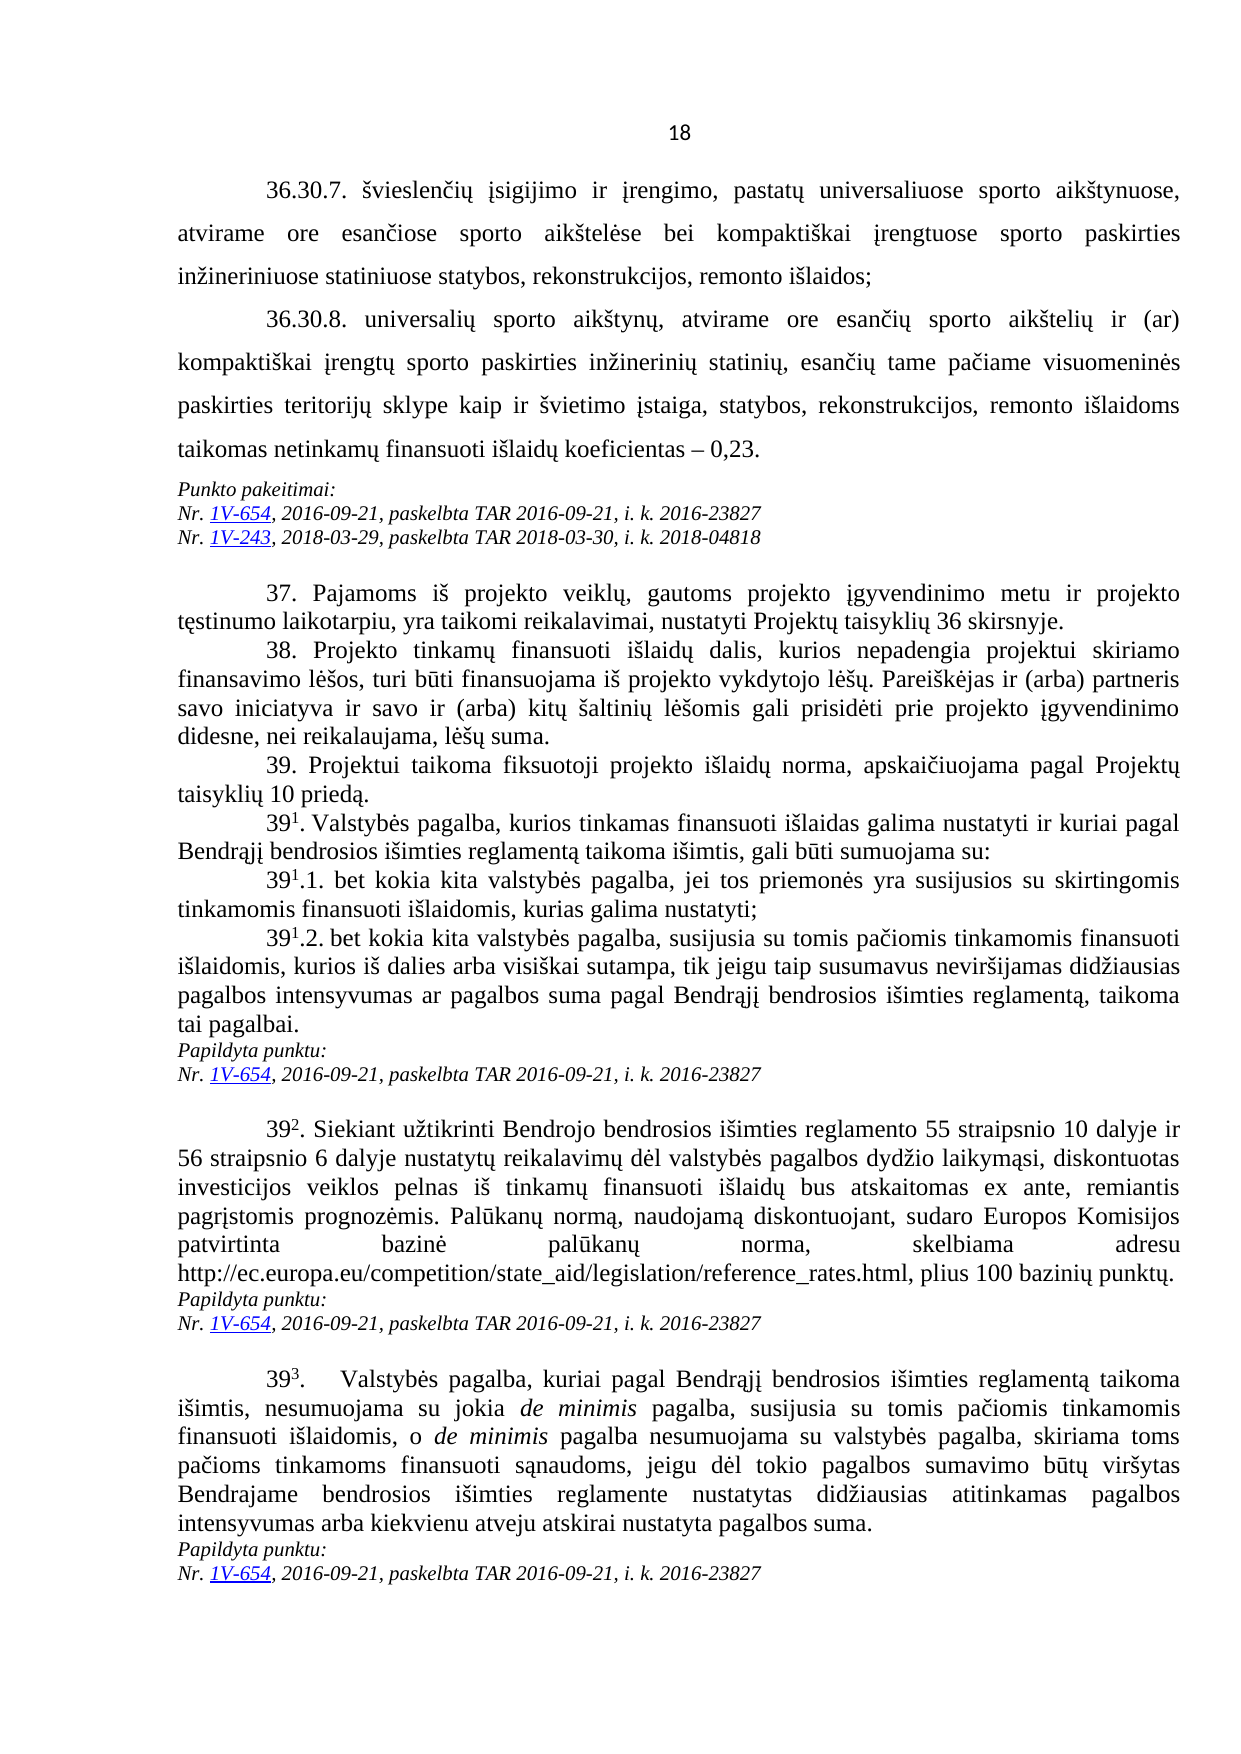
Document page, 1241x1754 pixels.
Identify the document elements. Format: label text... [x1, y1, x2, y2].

text 39. Projektui taikoma fiksuotoji projekto išlaidų norma, apskaičiuojama pagal Projektų taisyklių 10 priedą. [177, 750, 1181, 808]
text Nr. 1V-654, 2016-09-21, paskelbta TAR 2016-09-21, i. k. 2016-23827 [177, 1561, 1181, 1584]
text Nr. 1V-243, 2018-03-29, paskelbta TAR 2018-03-30, i. k. 2018-04818 [177, 525, 1181, 549]
text 393. Valstybės pagalba, kuriai pagal Bendrąjį bendrosios išimties reglamentą taikoma išimtis, nesumuojama su jokia de minimis pagalba, susijusia su tomis pačiomis tinkamomis finansuoti išlaidomis, o de minimis pagalba nesumuojama su valstybės pagalba, skiriama toms pačioms tinkamoms finansuoti sąnaudoms, jeigu dėl tokio pagalbos sumavimo būtų viršytas Bendrajame bendrosios išimties reglamente nustatytas didžiausias atitinkamas pagalbos intensyvumas arba kiekvienu atveju atskirai nustatyta pagalbos suma. [177, 1364, 1181, 1536]
text Papildyta punktu: [177, 1287, 1181, 1311]
text 38. Projekto tinkamų finansuoti išlaidų dalis, kurios nepadengia projektui skiriamo finansavimo lėšos, turi būti finansuojama iš projekto vykdytojo lėšų. Pareiškėjas ir (arba) partneris savo iniciatyva ir savo ir (arba) kitų šaltinių lėšomis gali prisidėti prie projekto įgyvendinimo didesne, nei reikalaujama, lėšų suma. [177, 635, 1181, 750]
text Nr. 1V-654, 2016-09-21, paskelbta TAR 2016-09-21, i. k. 2016-23827 [177, 501, 1181, 525]
text Nr. 1V-654, 2016-09-21, paskelbta TAR 2016-09-21, i. k. 2016-23827 [177, 1062, 1181, 1086]
text Papildyta punktu: [177, 1536, 1181, 1561]
text Papildyta punktu: [177, 1038, 1181, 1062]
text Nr. 1V-654, 2016-09-21, paskelbta TAR 2016-09-21, i. k. 2016-23827 [177, 1311, 1181, 1335]
text 391.1. bet kokia kita valstybės pagalba, jei tos priemonės yra susijusios su skirtingomis tinkamomis finansuoti išlaidomis, kurias galima nustatyti; [177, 865, 1181, 923]
text Punkto pakeitimai: [177, 477, 1181, 501]
text 391. Valstybės pagalba, kurios tinkamas finansuoti išlaidas galima nustatyti ir kuriai pagal Bendrąjį bendrosios išimties reglamentą taikoma išimtis, gali būti sumuojama su: [177, 808, 1181, 865]
text 36.30.8. universalių sporto aikštynų, atvirame ore esančių sporto aikštelių ir (ar) kompaktiškai įrengtų sporto paskirties inžinerinių statinių, esančių tame pačiame visuomeninės paskirties teritorijų sklype kaip ir švietimo įstaiga, statybos, rekonstrukcijos, remonto išlaidoms taikomas netinkamų finansuoti išlaidų koeficientas – 0,23. [177, 304, 1181, 462]
text 391.2. bet kokia kita valstybės pagalba, susijusia su tomis pačiomis tinkamomis finansuoti išlaidomis, kurios iš dalies arba visiškai sutampa, tik jeigu taip susumavus neviršijamas didžiausias pagalbos intensyvumas ar pagalbos suma pagal Bendrąjį bendrosios išimties reglamentą, taikoma tai pagalbai. [177, 923, 1181, 1038]
text 392. Siekiant užtikrinti Bendrojo bendrosios išimties reglamento 55 straipsnio 10 dalyje ir 56 straipsnio 6 dalyje nustatytų reikalavimų dėl valstybės pagalbos dydžio laikymąsi, diskontuotas investicijos veiklos pelnas iš tinkamų finansuoti išlaidų bus atskaitomas ex ante, remiantis pagrįstomis prognozėmis. Palūkanų normą, naudojamą diskontuojant, sudaro Europos Komisijos patvirtinta bazinė palūkanų norma, skelbiama adresu http://ec.europa.eu/competition/state_aid/legislation/reference_rates.html, plius 100 bazinių punktų. [177, 1114, 1181, 1287]
text 36.30.7. švieslenčių įsigijimo ir įrengimo, pastatų universaliuose sporto aikštynuose, atvirame ore esančiose sporto aikštelėse bei kompaktiškai įrengtuose sporto paskirties inžineriniuose statiniuose statybos, rekonstrukcijos, remonto išlaidos; [177, 175, 1181, 290]
text 37. Pajamoms iš projekto veiklų, gautoms projekto įgyvendinimo metu ir projekto tęstinumo laikotarpiu, yra taikomi reikalavimai, nustatyti Projektų taisyklių 36 skirsnyje. [177, 578, 1181, 635]
